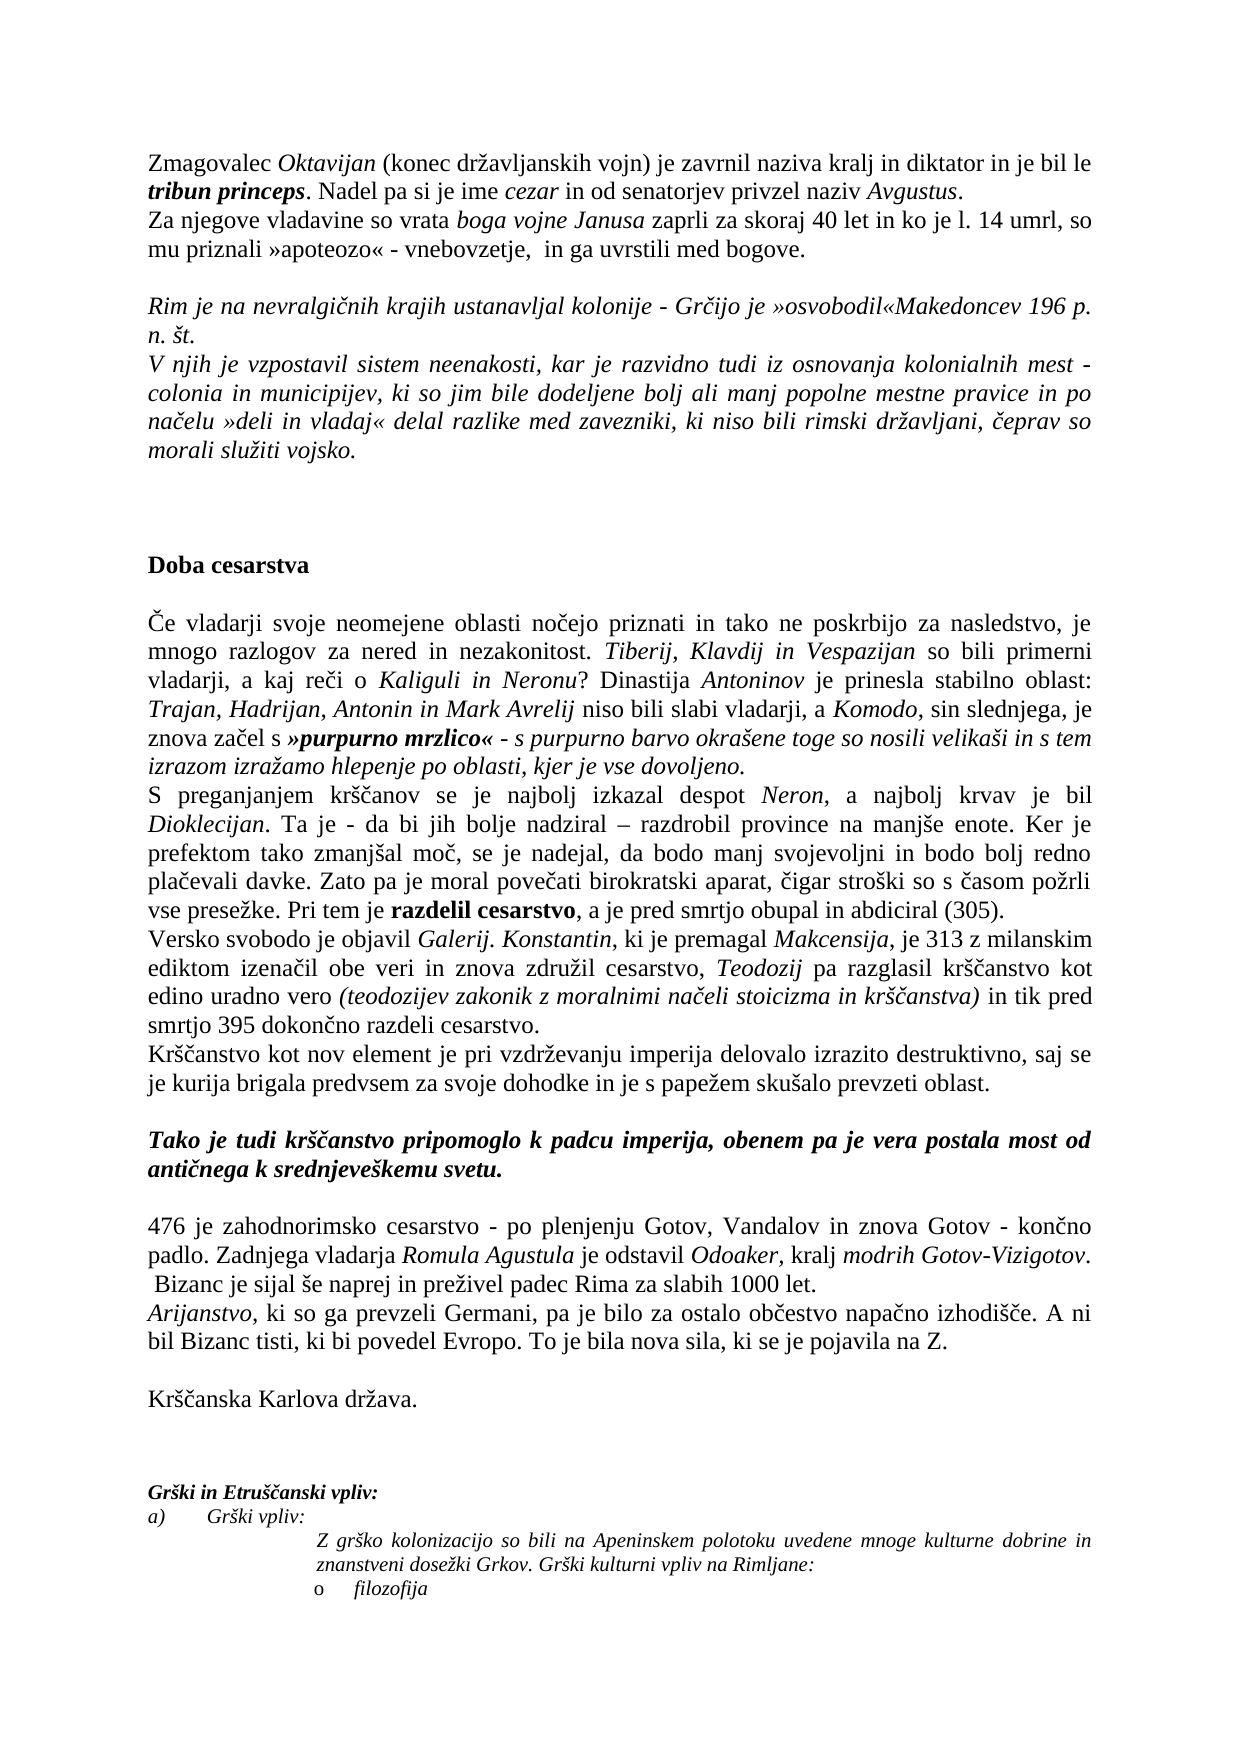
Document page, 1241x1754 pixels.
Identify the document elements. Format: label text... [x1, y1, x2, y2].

text 476 je zahodnorimsko cesarstvo - po plenjenju Gotov, Vandalov in znova Gotov - končno padlo. Zadnjega vladarja Romula Agustula je odstavil Odoaker, kralj modrih Gotov-Vizigotov. [148, 1211, 1093, 1269]
text Za njegove vladavine so vrata boga vojne Janusa zaprli za skoraj 40 let in ko je l. 14 umrl, so mu priznali »apoteozo« - vnebovzetje, in ga uvrstili med bogove. [148, 205, 1093, 263]
text Bizanc je sijal še naprej in preživel padec Rima za slabih 1000 let. [148, 1269, 1093, 1298]
list Grški vpliv: [148, 1504, 1093, 1528]
text Rim je na nevralgičnih krajih ustanavljal kolonije - Grčijo je »osvobodil«Makedoncev 196 p. n. št. [148, 291, 1093, 349]
list filozofija [313, 1576, 1093, 1600]
text Z grško kolonizacijo so bili na Apeninskem polotoku uvedene mnoge kulturne dobrine in znanstveni dosežki Grkov. Grški kulturni vpliv na Rimljane: [316, 1528, 1093, 1576]
text Grški in Etruščanski vpliv: [148, 1480, 1093, 1504]
text Tako je tudi krščanstvo pripomoglo k padcu imperija, obenem pa je vera postala most od antičnega k srednjeveškemu svetu. [148, 1125, 1093, 1183]
text Zmagovalec Oktavijan (konec državljanskih vojn) je zavrnil naziva kralj in diktator in je bil le tribun princeps. Nadel pa si je ime cezar in od senatorjev privzel naziv Avgustus. [148, 148, 1093, 205]
text Arijanstvo, ki so ga prevzeli Germani, pa je bilo za ostalo občestvo napačno izhodišče. A ni bil Bizanc tisti, ki bi povedel Evropo. To je bila nova sila, ki se je pojavila na Z. [148, 1298, 1093, 1355]
text Krščanstvo kot nov element je pri vzdrževanju imperija delovalo izrazito destruktivno, saj se je kurija brigala predvsem za svoje dohodke in je s papežem skušalo prevzeti oblast. [148, 1039, 1093, 1096]
text Versko svobodo je objavil Galerij. Konstantin, ki je premagal Makcensija, je 313 z milanskim ediktom izenačil obe veri in znova združil cesarstvo, Teodozij pa razglasil krščanstvo kot edino uradno vero (teodozijev zakonik z moralnimi načeli stoicizma in krščanstva) in tik pred smrtjo 395 dokončno razdeli cesarstvo. [148, 924, 1093, 1039]
text Če vladarji svoje neomejene oblasti nočejo priznati in tako ne poskrbijo za nasledstvo, je mnogo razlogov za nered in nezakonitost. Tiberij, Klavdij in Vespazijan so bili primerni vladarji, a kaj reči o Kaliguli in Neronu? Dinastija Antoninov je prinesla stabilno oblast: Trajan, Hadrijan, Antonin in Mark Avrelij niso bili slabi vladarji, a Komodo, sin slednjega, je znova začel s »purpurno mrzlico« - s purpurno barvo okrašene toge so nosili velikaši in s tem izrazom izražamo hlepenje po oblasti, kjer je vse dovoljeno. [148, 608, 1093, 780]
text Krščanska Karlova država. [148, 1384, 1093, 1413]
text S preganjanjem krščanov se je najbolj izkazal despot Neron, a najbolj krvav je bil Dioklecijan. Ta je - da bi jih bolje nadziral – razdrobil province na manjše enote. Ker je prefektom tako zmanjšal moč, se je nadejal, da bodo manj svojevoljni in bodo bolj redno plačevali davke. Zato pa je moral povečati birokratski aparat, čigar stroški so s časom požrli vse presežke. Pri tem je razdelil cesarstvo, a je pred smrtjo obupal in abdiciral (305). [148, 780, 1093, 924]
text V njih je vzpostavil sistem neenakosti, kar je razvidno tudi iz osnovanja kolonialnih mest - colonia in municipijev, ki so jim bile dodeljene bolj ali manj popolne mestne pravice in po načelu »deli in vladaj« delal razlike med zavezniki, ki niso bili rimski državljani, čeprav so morali služiti vojsko. [148, 349, 1093, 464]
text Doba cesarstva [148, 550, 1093, 579]
